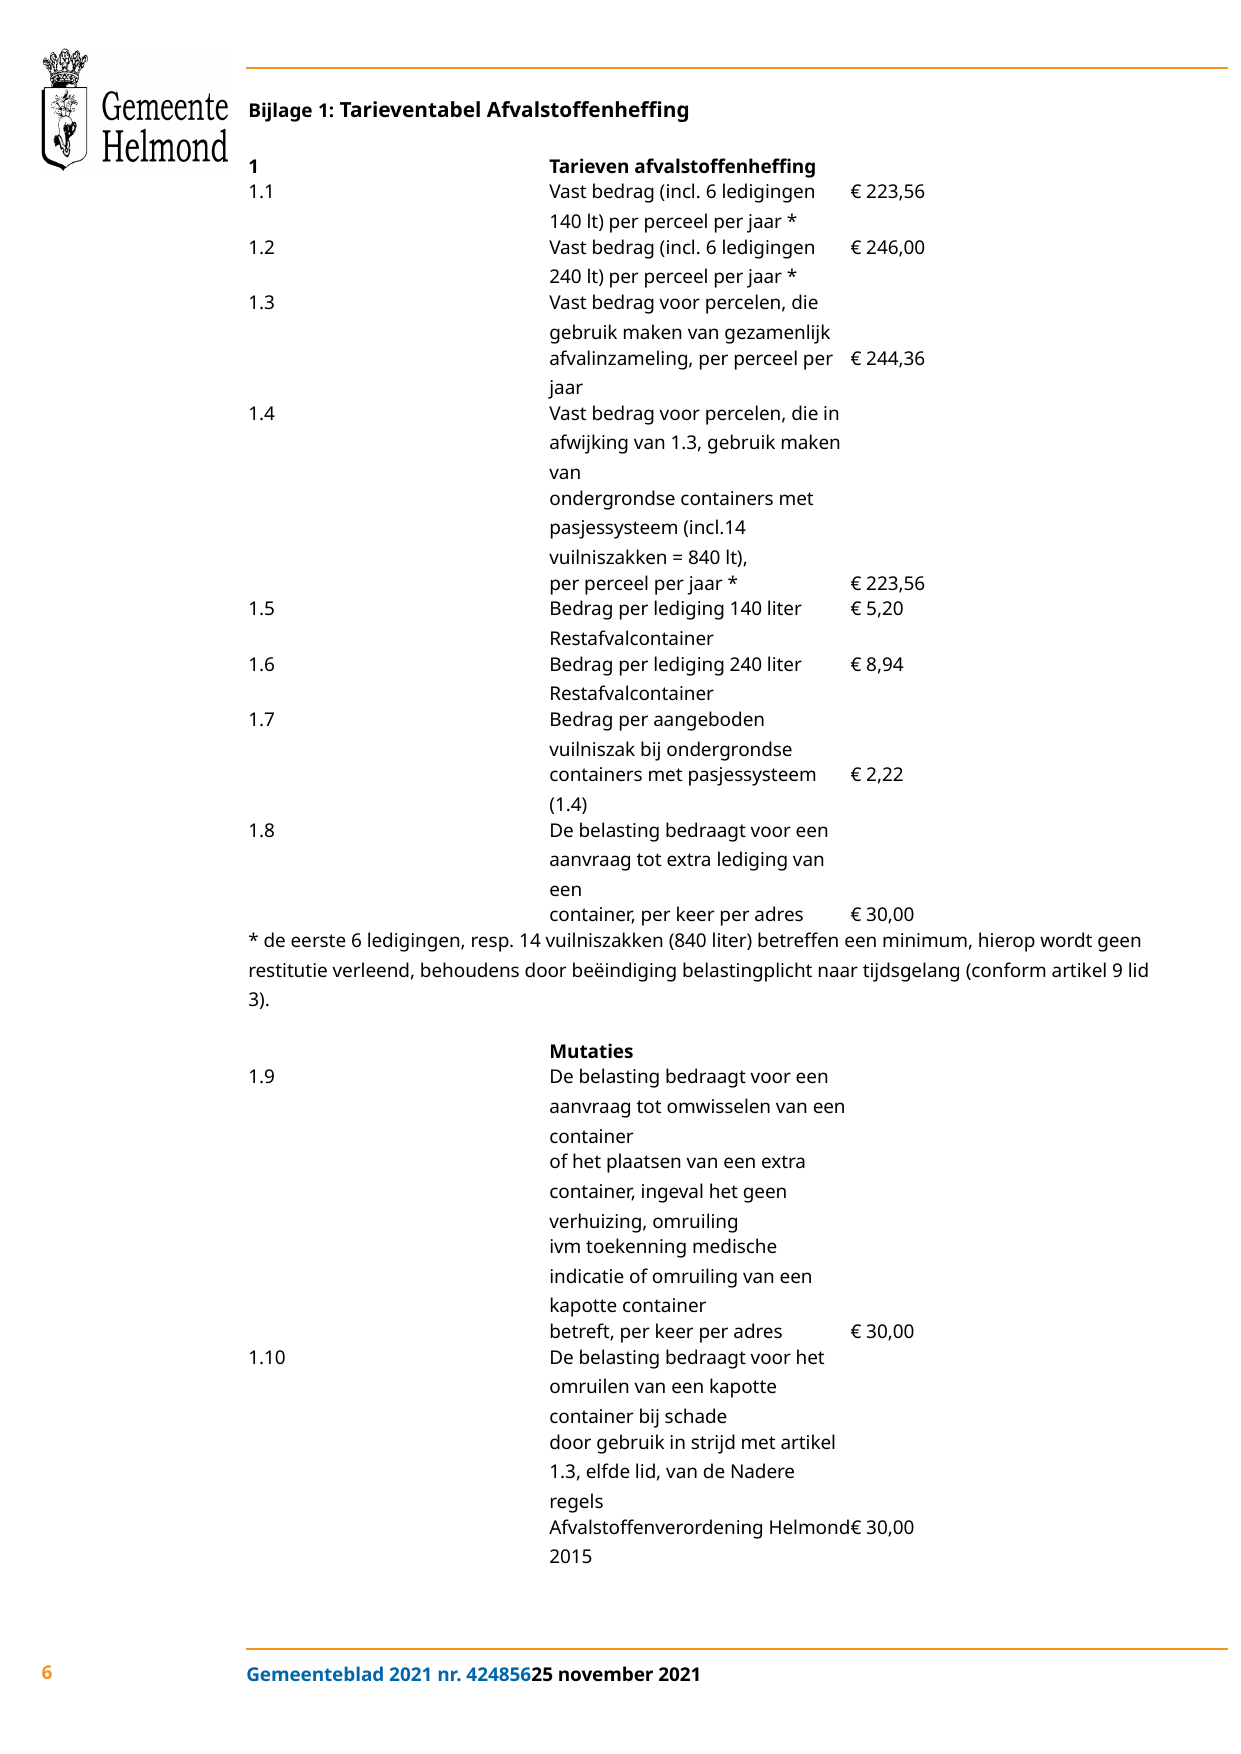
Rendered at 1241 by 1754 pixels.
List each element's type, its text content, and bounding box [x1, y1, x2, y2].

table_cell Bedrag per aangeboden vuilniszak bij ondergrondse [549, 706, 850, 761]
table_cell Mutaties [549, 1038, 850, 1064]
table_header Tarieven afvalstoffenheffing [549, 153, 850, 179]
table_cell [248, 570, 549, 596]
table_cell € 246,00 [850, 234, 1152, 289]
table_cell 1.3 [248, 289, 549, 345]
table_cell [248, 1429, 549, 1514]
table_cell door gebruik in strijd met artikel 1.3, elfde lid, van de Nadere regels [549, 1429, 850, 1514]
table_cell De belasting bedraagt voor een aanvraag tot extra lediging van een [549, 817, 850, 902]
table_cell € 5,20 [850, 596, 1152, 651]
table_cell afvalinzameling, per perceel per jaar [549, 345, 850, 400]
table_cell € 8,94 [850, 651, 1152, 706]
table_cell [850, 706, 1152, 761]
table_cell per perceel per jaar * [549, 570, 850, 596]
table_header 1 [248, 153, 549, 179]
table_cell € 30,00 [850, 1319, 1152, 1344]
picture [41, 47, 231, 172]
table_cell € 30,00 [850, 902, 1152, 927]
table_cell Vast bedrag (incl. 6 ledigingen 140 lt) per perceel per jaar * [549, 179, 850, 234]
table_cell 1.5 [248, 596, 549, 651]
table_cell € 244,36 [850, 345, 1152, 400]
table_cell [248, 485, 549, 570]
table_cell betreft, per keer per adres [549, 1319, 850, 1344]
table_cell [248, 1038, 549, 1064]
table_cell Afvalstoffenverordening Helmond 2015 [549, 1514, 850, 1569]
table_header [850, 153, 1152, 179]
table_cell 1.2 [248, 234, 549, 289]
table_cell € 2,22 [850, 761, 1152, 817]
table_cell [850, 289, 1152, 345]
table_cell [850, 1429, 1152, 1514]
table_cell Vast bedrag voor percelen, die in afwijking van 1.3, gebruik maken van [549, 400, 850, 485]
table_cell * de eerste 6 ledigingen, resp. 14 vuilniszakken (840 liter) betreffen een minimum, hierop wordt geen restitutie verleend, behoudens door beëindiging belastingplicht naar tijdsgelang (conform artikel 9 lid 3). [248, 928, 1152, 1012]
table_cell [248, 1012, 549, 1038]
table_cell € 223,56 [850, 179, 1152, 234]
table_cell [248, 1319, 549, 1344]
table_cell 1.4 [248, 400, 549, 485]
table_cell [248, 1149, 549, 1233]
table_cell containers met pasjessysteem (1.4) [549, 761, 850, 817]
table_cell 1.10 [248, 1344, 549, 1429]
table_cell [248, 1514, 549, 1569]
table_cell Vast bedrag voor percelen, die gebruik maken van gezamenlijk [549, 289, 850, 345]
table_cell [248, 345, 549, 400]
table_cell € 223,56 [850, 570, 1152, 596]
table_cell [850, 485, 1152, 570]
table_cell [248, 1234, 549, 1318]
table_cell 1.9 [248, 1064, 549, 1149]
table_cell of het plaatsen van een extra container, ingeval het geen verhuizing, omruiling [549, 1149, 850, 1233]
table_cell [850, 817, 1152, 902]
table_cell ondergrondse containers met pasjessysteem (incl.14 vuilniszakken = 840 lt), [549, 485, 850, 570]
table_cell [248, 761, 549, 817]
table_cell De belasting bedraagt voor het omruilen van een kapotte container bij schade [549, 1344, 850, 1429]
table_cell [248, 902, 549, 927]
table_cell Vast bedrag (incl. 6 ledigingen 240 lt) per perceel per jaar * [549, 234, 850, 289]
table_cell Bedrag per lediging 240 liter Restafvalcontainer [549, 651, 850, 706]
table_cell 1.8 [248, 817, 549, 902]
table_cell 1.1 [248, 179, 549, 234]
table_cell 1.6 [248, 651, 549, 706]
table_cell [850, 1234, 1152, 1318]
table_cell container, per keer per adres [549, 902, 850, 927]
table_cell Bedrag per lediging 140 liter Restafvalcontainer [549, 596, 850, 651]
table_cell 1.7 [248, 706, 549, 761]
table_cell De belasting bedraagt voor een aanvraag tot omwisselen van een container [549, 1064, 850, 1149]
table_cell [850, 1012, 1152, 1038]
table_cell [850, 1344, 1152, 1429]
table_cell [850, 400, 1152, 485]
table_cell [549, 1012, 850, 1038]
text Bijlage 1: Tarieventabel Afvalstoffenheffing [248, 95, 1152, 123]
table_cell € 30,00 [850, 1514, 1152, 1569]
table_cell [850, 1149, 1152, 1233]
table_cell ivm toekenning medische indicatie of omruiling van een kapotte container [549, 1234, 850, 1318]
